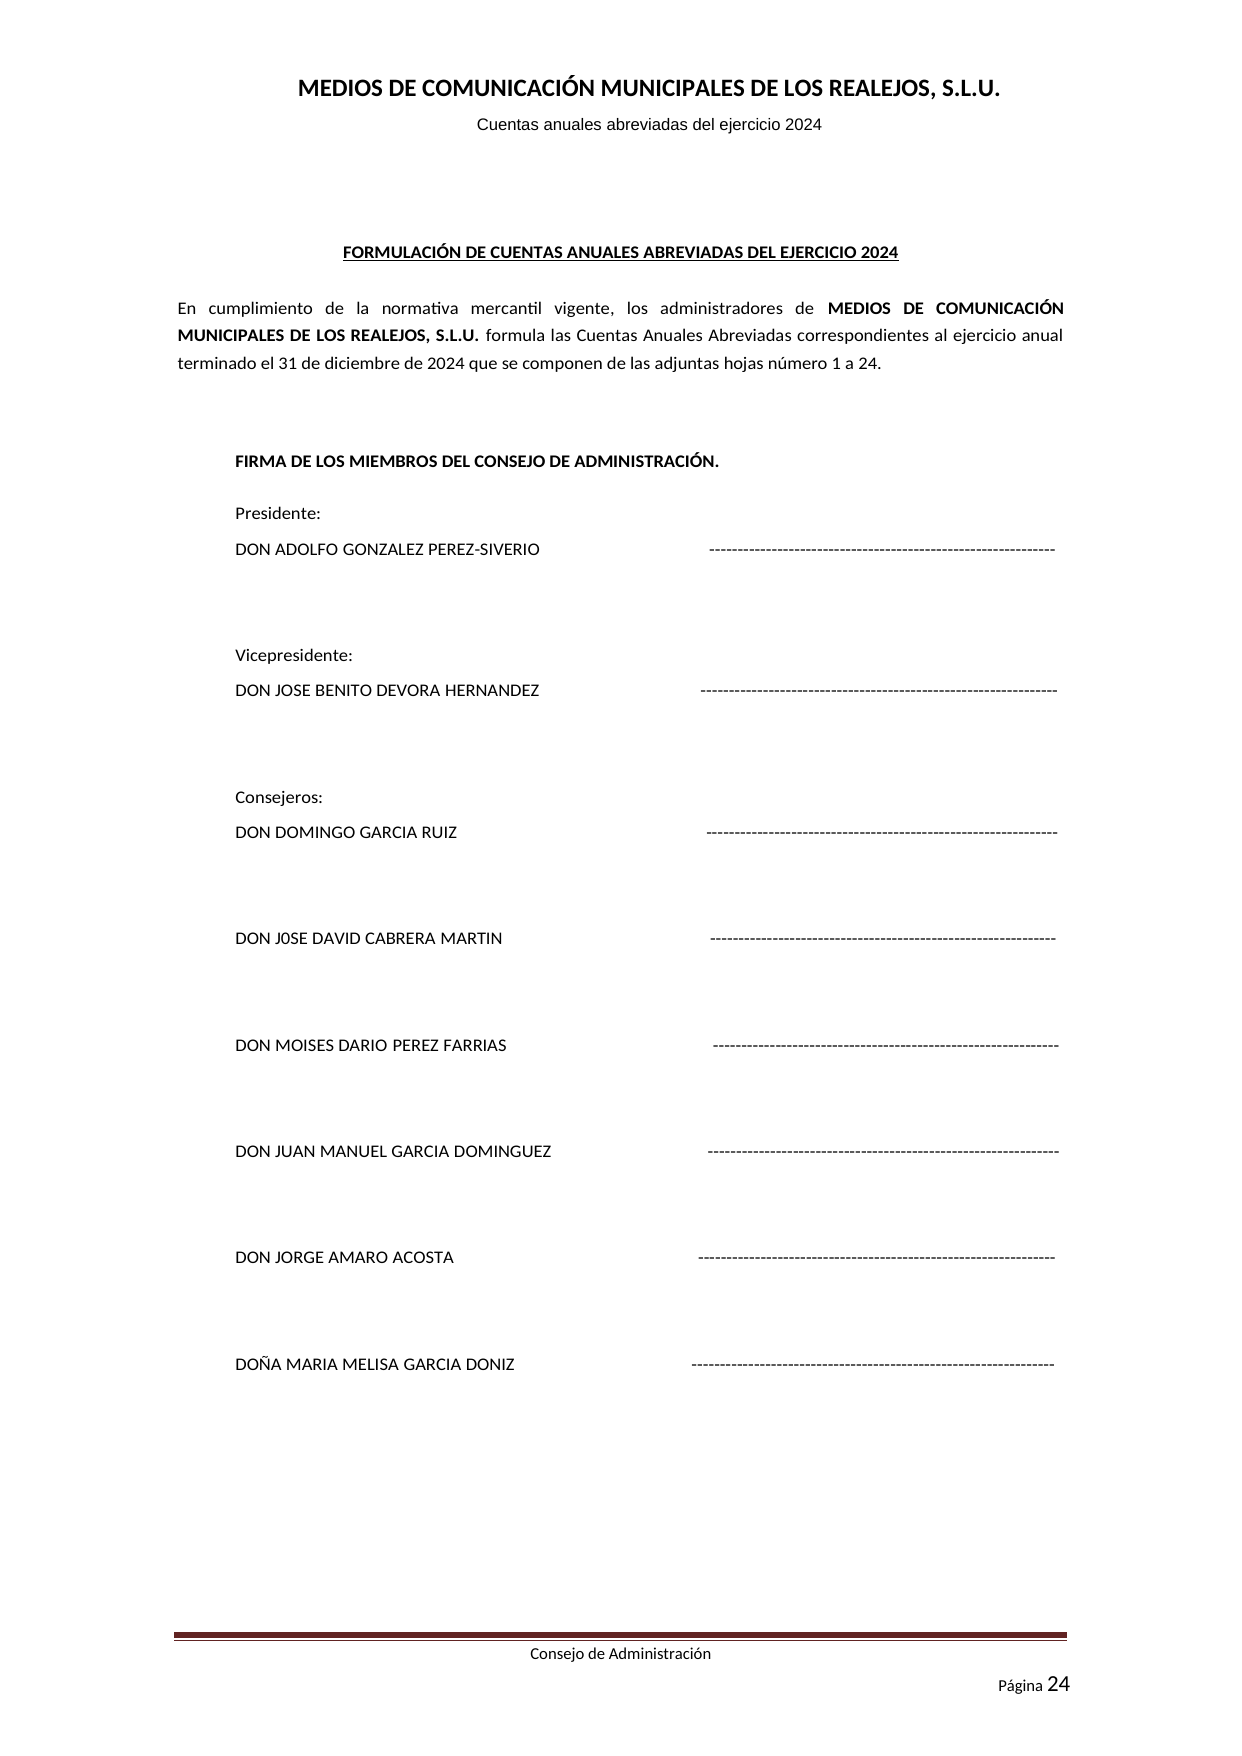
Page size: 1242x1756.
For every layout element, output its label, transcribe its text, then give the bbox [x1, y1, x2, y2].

text DON MOISES DARIO PEREZ FARRIAS ------------------------------------------------------------- [235, 1034, 1106, 1055]
text DON JORGE AMARO ACOSTA --------------------------------------------------------------- [235, 1246, 1106, 1268]
text DON ADOLFO GONZALEZ PEREZ-SIVERIO ------------------------------------------------------------- [235, 538, 1106, 559]
text DON JOSE BENITO DEVORA HERNANDEZ --------------------------------------------------------------- [235, 679, 1106, 701]
subtitle FIRMA DE LOS MIEMBROS DEL CONSEJO DE ADMINISTRACIÓN. [235, 450, 1106, 471]
subtitle FORMULACIÓN DE CUENTAS ANUALES ABREVIADAS DEL EJERCICIO 2024 [336, 241, 905, 263]
text DON DOMINGO GARCIA RUIZ -------------------------------------------------------------- [235, 821, 1106, 843]
text Presidente: [235, 502, 1106, 524]
text Vicepresidente: [235, 644, 1106, 665]
text DON J0SE DAVID CABRERA MARTIN ------------------------------------------------------------- [235, 927, 1106, 949]
text DOÑA MARIA MELISA GARCIA DONIZ ---------------------------------------------------------------- [235, 1353, 1106, 1374]
text Consejeros: [235, 786, 1106, 807]
text DON JUAN MANUEL GARCIA DOMINGUEZ -------------------------------------------------------------- [235, 1140, 1106, 1162]
text En cumplimiento de la normativa mercantil vigente, los administradores de MEDIOS DE COMUNICACIÓN MUNICIPALES DE LOS REALEJOS, S.L.U. formula las Cuentas Anuales Abreviadas correspondientes al ejercicio anual terminado el 31 de diciembre de 2024 que se componen de las adjuntas hojas número 1 a 24. [177, 297, 1064, 373]
